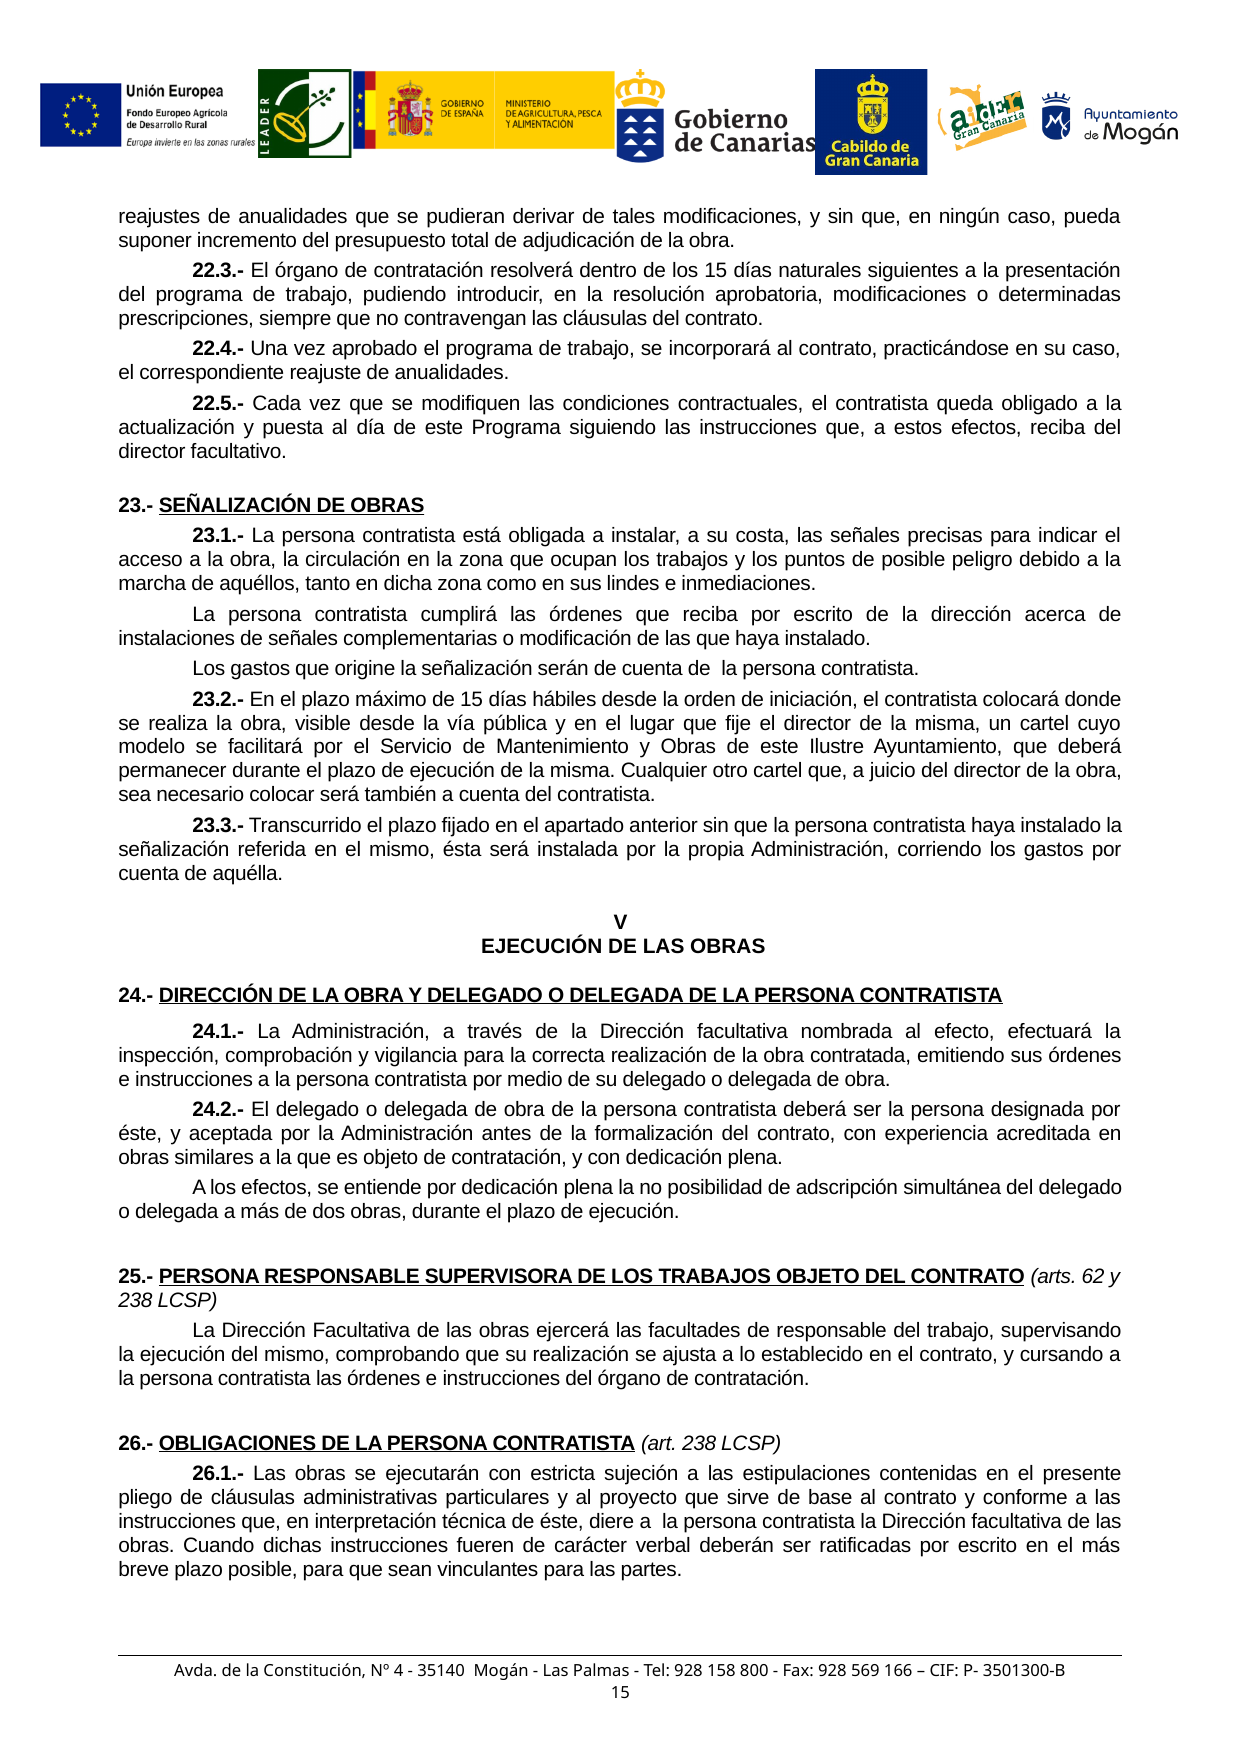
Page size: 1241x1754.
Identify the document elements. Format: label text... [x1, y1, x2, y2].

text 24.- DIRECCIÓN DE LA OBRA Y DELEGADO O DELEGADA DE LA PERSONA CONTRATISTA [118, 982, 1122, 1006]
text V [118, 909, 1122, 933]
text EJECUCIÓN DE LAS OBRAS [118, 933, 1122, 957]
text 23.1.- La persona contratista está obligada a instalar, a su costa, las señales precisas para indicar el acceso a la obra, la circulación en la zona que ocupan los trabajos y los puntos de posible peligro debido a la marcha de aquéllos, tanto en dicha zona como en sus lindes e inmediaciones. [118, 523, 1122, 595]
text 23.2.- En el plazo máximo de 15 días hábiles desde la orden de iniciación, el contratista colocará donde se realiza la obra, visible desde la vía pública y en el lugar que fije el director de la misma, un cartel cuyo modelo se facilitará por el Servicio de Mantenimiento y Obras de este Ilustre Ayuntamiento, que deberá permanecer durante el plazo de ejecución de la misma. Cualquier otro cartel que, a juicio del director de la obra, sea necesario colocar será también a cuenta del contratista. [118, 686, 1122, 806]
text 22.4.- Una vez aprobado el programa de trabajo, se incorporará al contrato, practicándose en su caso, el correspondiente reajuste de anualidades. [118, 336, 1122, 384]
text 23.- SEÑALIZACIÓN DE OBRAS [118, 493, 1122, 517]
text 25.- PERSONA RESPONSABLE SUPERVISORA DE LOS TRABAJOS OBJETO DEL CONTRATO (arts. 62 y 238 LCSP) [118, 1264, 1122, 1312]
text 26.- OBLIGACIONES DE LA PERSONA CONTRATISTA (art. 238 LCSP) [118, 1430, 1122, 1454]
text reajustes de anualidades que se pudieran derivar de tales modificaciones, y sin que, en ningún caso, pueda suponer incremento del presupuesto total de adjudicación de la obra. [118, 203, 1122, 251]
text 22.5.- Cada vez que se modifiquen las condiciones contractuales, el contratista queda obligado a la actualización y puesta al día de este Programa siguiendo las instrucciones que, a estos efectos, reciba del director facultativo. [118, 391, 1122, 462]
picture [930, 79, 1188, 157]
text 24.2.- El delegado o delegada de obra de la persona contratista deberá ser la persona designada por éste, y aceptada por la Administración antes de la formalización del contrato, con experiencia acreditada en obras similares a la que es objeto de contratación, y con dedicación plena. [118, 1097, 1122, 1169]
text A los efectos, se entiende por dedicación plena la no posibilidad de adscripción simultánea del delegado o delegada a más de dos obras, durante el plazo de ejecución. [118, 1175, 1122, 1223]
text 26.1.- Las obras se ejecutarán con estricta sujeción a las estipulaciones contenidas en el presente pliego de cláusulas administrativas particulares y al proyecto que sirve de base al contrato y conforme a las instrucciones que, en interpretación técnica de éste, diere a la persona contratista la Dirección facultativa de las obras. Cuando dichas instrucciones fueren de carácter verbal deberán ser ratificadas por escrito en el más breve plazo posible, para que sean vinculantes para las partes. [118, 1461, 1122, 1581]
text La persona contratista cumplirá las órdenes que reciba por escrito de la dirección acerca de instalaciones de señales complementarias o modificación de las que haya instalado. [118, 602, 1122, 649]
text La Dirección Facultativa de las obras ejercerá las facultades de responsable del trabajo, supervisando la ejecución del mismo, comprobando que su realización se ajusta a lo establecido en el contrato, y cursando a la persona contratista las órdenes e instrucciones del órgano de contratación. [118, 1318, 1122, 1390]
text 22.3.- El órgano de contratación resolverá dentro de los 15 días naturales siguientes a la presentación del programa de trabajo, pudiendo introducir, en la resolución aprobatoria, modificaciones o determinadas prescripciones, siempre que no contravengan las cláusulas del contrato. [118, 258, 1122, 330]
text 23.3.- Transcurrido el plazo fijado en el apartado anterior sin que la persona contratista haya instalado la señalización referida en el mismo, ésta será instalada por la propia Administración, corriendo los gastos por cuenta de aquélla. [118, 813, 1122, 884]
picture [40, 69, 928, 175]
text Los gastos que origine la señalización serán de cuenta de la persona contratista. [118, 656, 1122, 680]
text 24.1.- La Administración, a través de la Dirección facultativa nombrada al efecto, efectuará la inspección, comprobación y vigilancia para la correcta realización de la obra contratada, emitiendo sus órdenes e instrucciones a la persona contratista por medio de su delegado o delegada de obra. [118, 1019, 1122, 1091]
